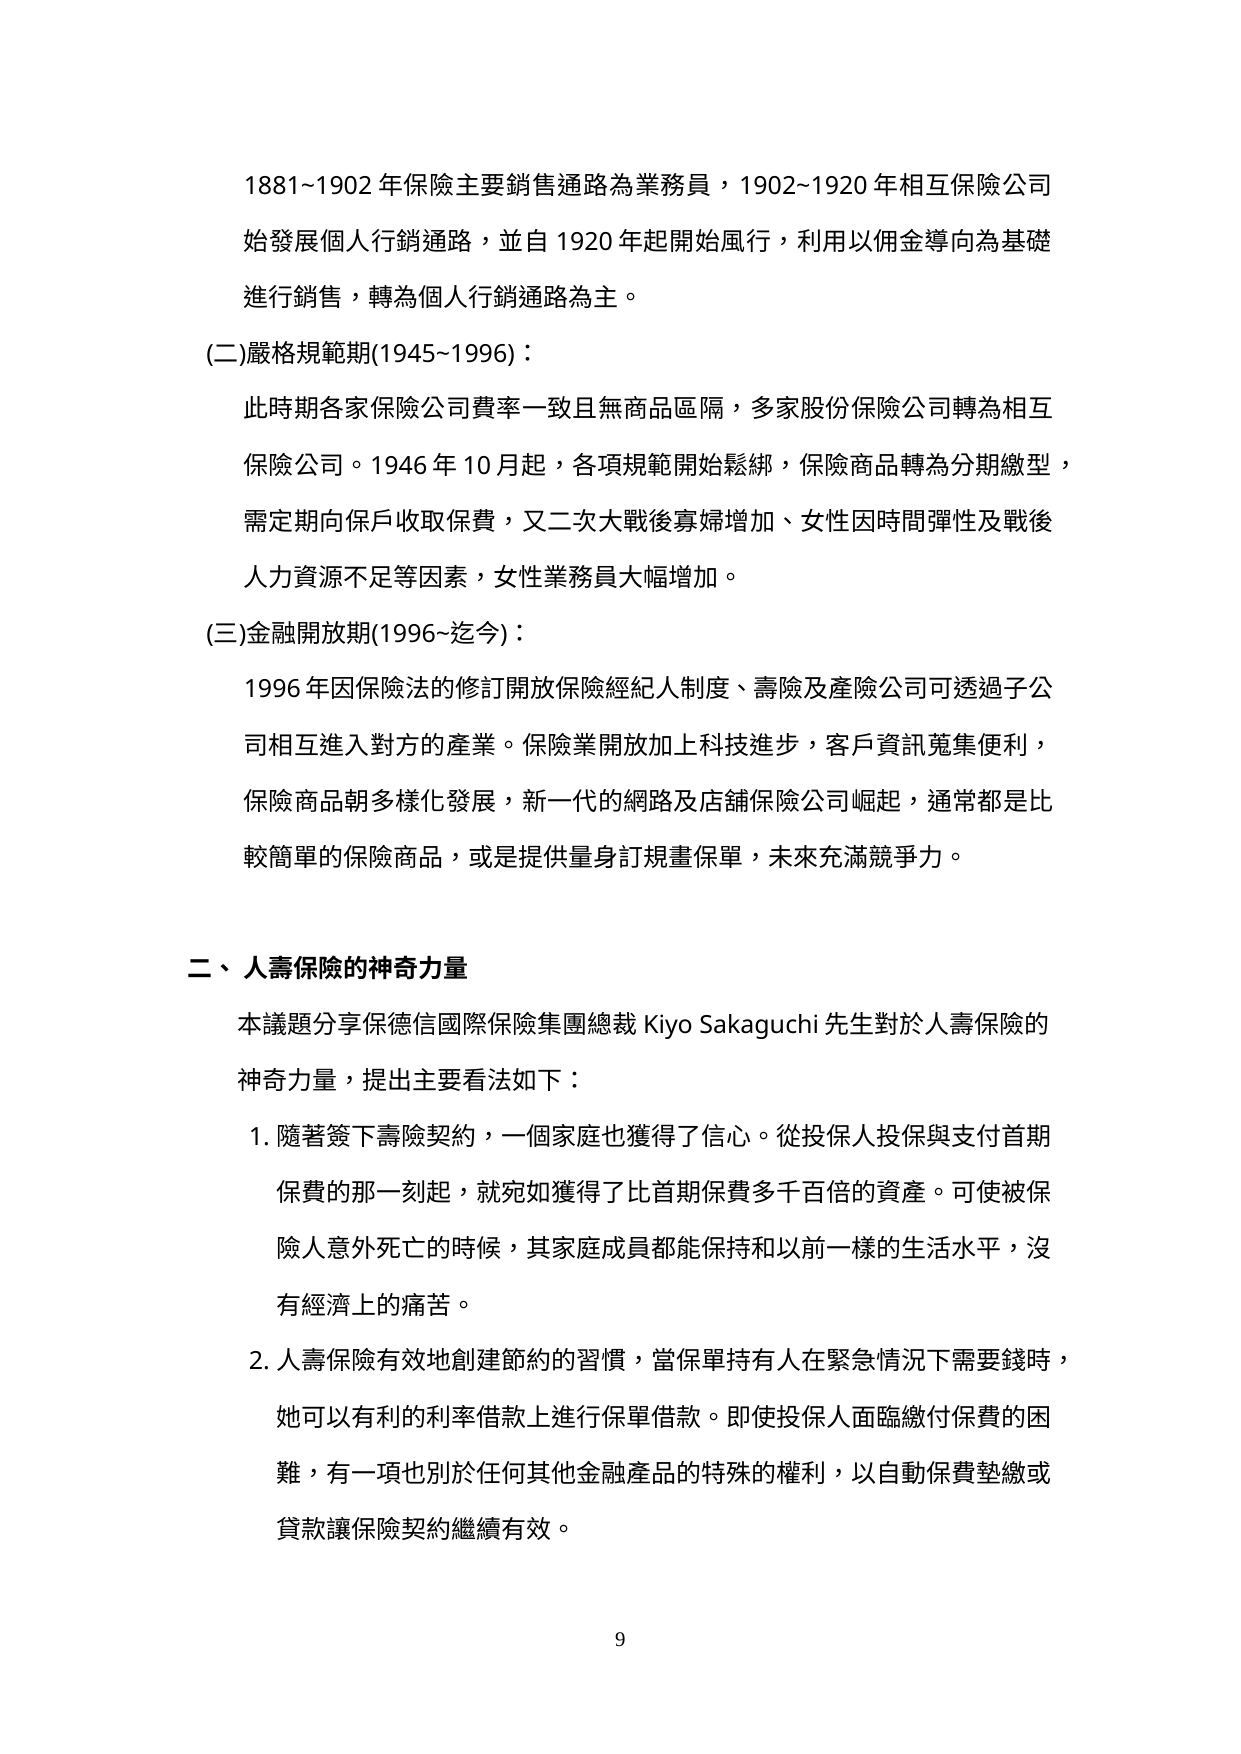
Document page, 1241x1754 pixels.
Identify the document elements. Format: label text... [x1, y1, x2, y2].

text (三)金融開放期(1996~迄今)： [206, 613, 1053, 650]
list 人壽保險有效地創建節約的習慣，當保單持有人在緊急情況下需要錢時，她可以有利的利率借款上進行保單借款。即使投保人面臨繳付保費的困難，有一項也別於任何其他金融產品的特殊的權利，以自動保費墊繳或貸款讓保險契約繼續有效。 [249, 1340, 1053, 1546]
text 此時期各家保險公司費率一致且無商品區隔，多家股份保險公司轉為相互保險公司。1946年10月起，各項規範開始鬆綁，保險商品轉為分期繳型，需定期向保戶收取保費，又二次大戰後寡婦增加、女性因時間彈性及戰後人力資源不足等因素，女性業務員大幅增加。 [243, 388, 1053, 594]
list 人壽保險的神奇力量 [187, 948, 1053, 986]
text 本議題分享保德信國際保險集團總裁 Kiyo Sakaguchi先生對於人壽保險的神奇力量，提出主要看法如下： [237, 1004, 1053, 1098]
text 1996年因保險法的修訂開放保險經紀人制度、壽險及產險公司可透過子公司相互進入對方的產業。保險業開放加上科技進步，客戶資訊蒐集便利，保險商品朝多樣化發展，新一代的網路及店舖保險公司崛起，通常都是比較簡單的保險商品，或是提供量身訂規畫保單，未來充滿競爭力。 [243, 668, 1053, 874]
list 隨著簽下壽險契約，一個家庭也獲得了信心。從投保人投保與支付首期保費的那一刻起，就宛如獲得了比首期保費多千百倍的資產。可使被保險人意外死亡的時候，其家庭成員都能保持和以前一樣的生活水平，沒有經濟上的痛苦。 [249, 1116, 1053, 1322]
text (二)嚴格規範期(1945~1996)： [206, 333, 1053, 370]
text 日本保險公司分為兩類：相互保險公司(mutual life insurance company)、股份保險公司(stock life insurance company)，相互壽險公司為所有者保戶所組成，因財務及經營效率不如股份保險公司健全，1881~1902年保險主要銷售通路為業務員，1902~1920年相互保險公司始發展個人行銷通路，並自1920年起開始風行，利用以佣金導向為基礎進行銷售，轉為個人行銷通路為主。 [243, 164, 1053, 314]
